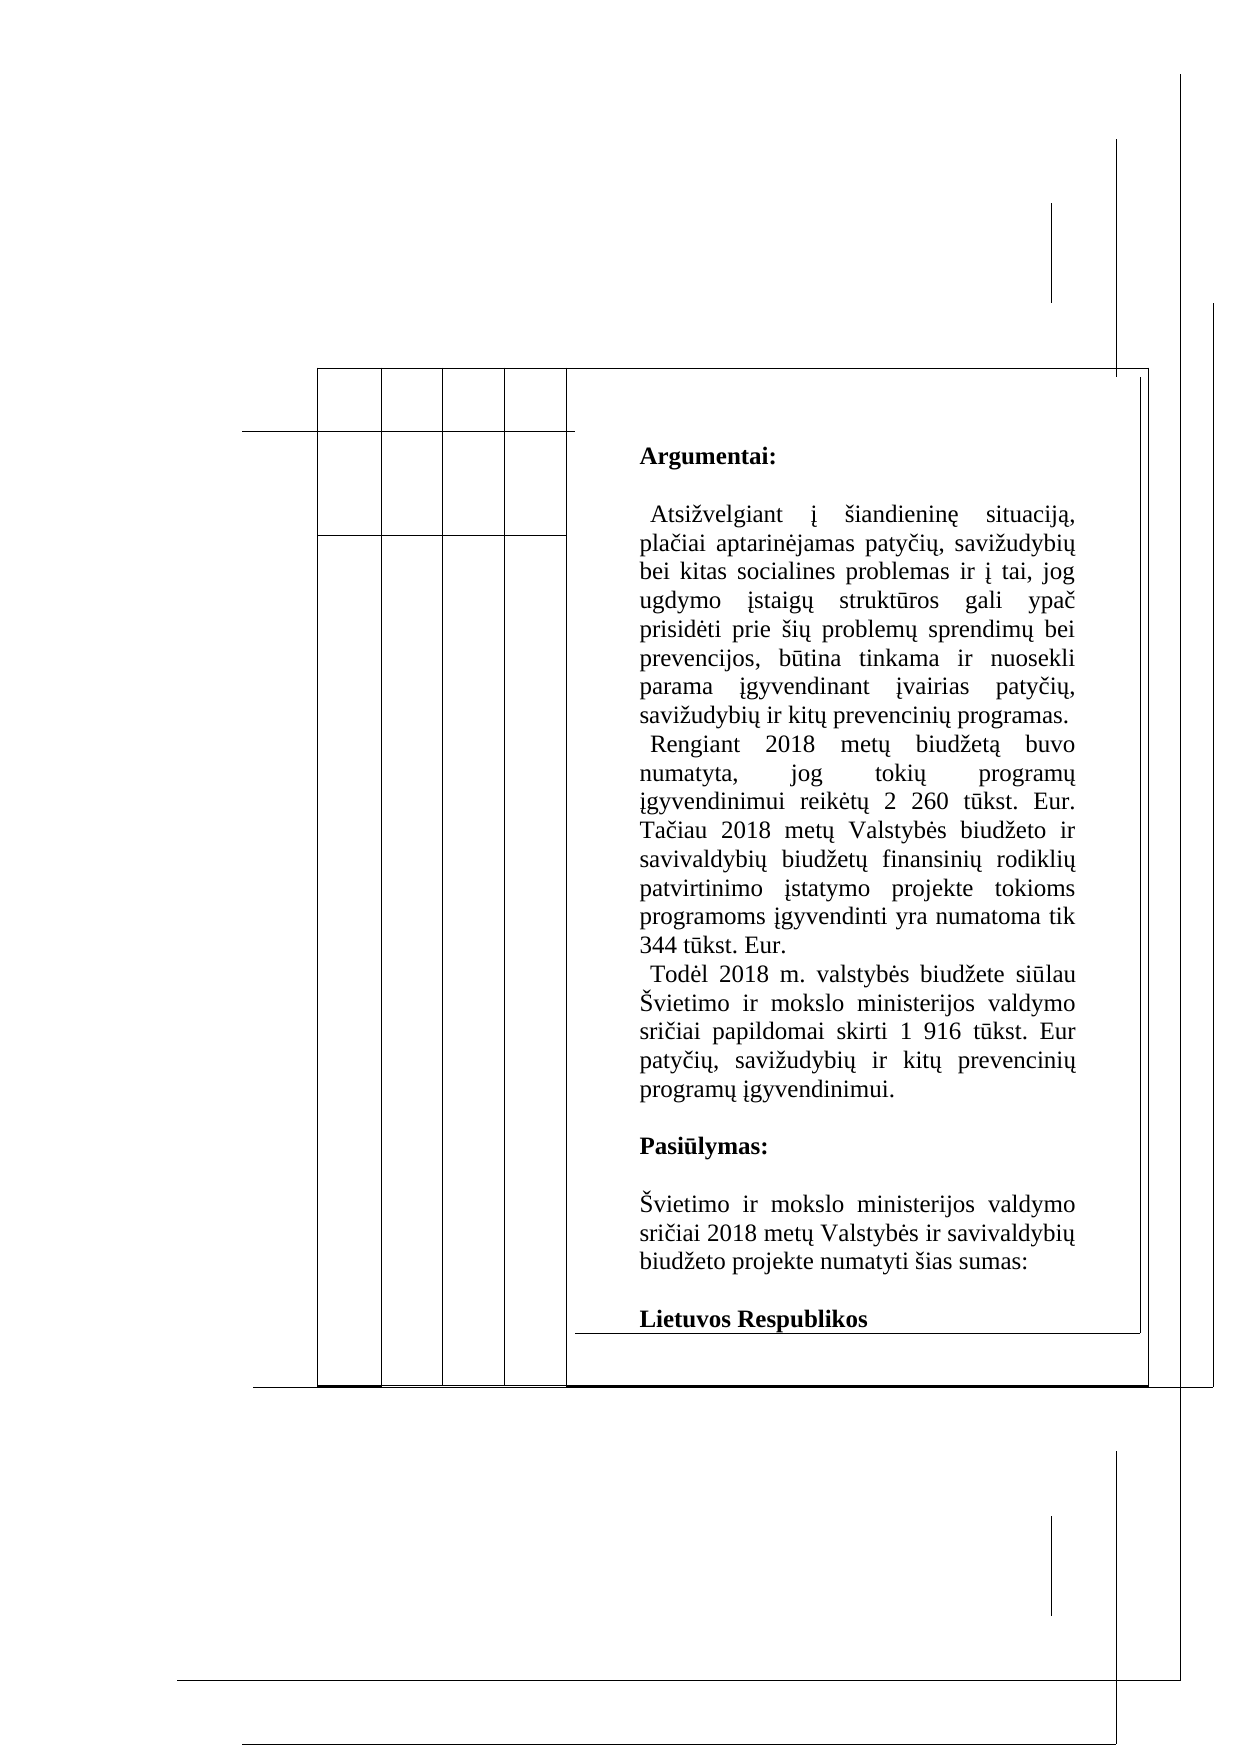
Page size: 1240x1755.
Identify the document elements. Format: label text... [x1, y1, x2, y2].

table_cell Argumentai: Atsižvelgiant į šiandieninę situaciją, plačiai aptarinėjamas patyčių, savižudybių bei kitas socialines problemas ir į tai, jog ugdymo įstaigų struktūros gali ypač prisidėti prie šių problemų sprendimų bei prevencijos, būtina tinkama ir nuosekli parama įgyvendinant įvairias patyčių, savižudybių ir kitų prevencinių programas. Rengiant 2018 metų biudžetą buvo numatyta, jog tokių programų įgyvendinimui reikėtų 2 260 tūkst. Eur. Tačiau 2018 metų Valstybės biudžeto ir savivaldybių biudžetų finansinių rodiklių patvirtinimo įstatymo projekte tokioms programoms įgyvendinti yra numatoma tik 344 tūkst. Eur. Todėl 2018 m. valstybės biudžete siūlau Švietimo ir mokslo ministerijos valdymo sričiai papildomai skirti 1 916 tūkst. Eur patyčių, savižudybių ir kitų prevencinių programų įgyvendinimui. Pasiūlymas: Švietimo ir mokslo ministerijos valdymo sričiai 2018 metų Valstybės ir savivaldybių biudžeto projekte numatyti šias sumas: Lietuvos Respublikos [567, 369, 1148, 1385]
table_cell [505, 369, 566, 535]
table_cell [443, 536, 504, 1385]
table_cell [318, 369, 381, 535]
table_cell [318, 536, 381, 1385]
table_cell [382, 369, 442, 535]
table_cell [443, 369, 504, 535]
table_cell [382, 536, 442, 1385]
table_cell [505, 536, 566, 1385]
